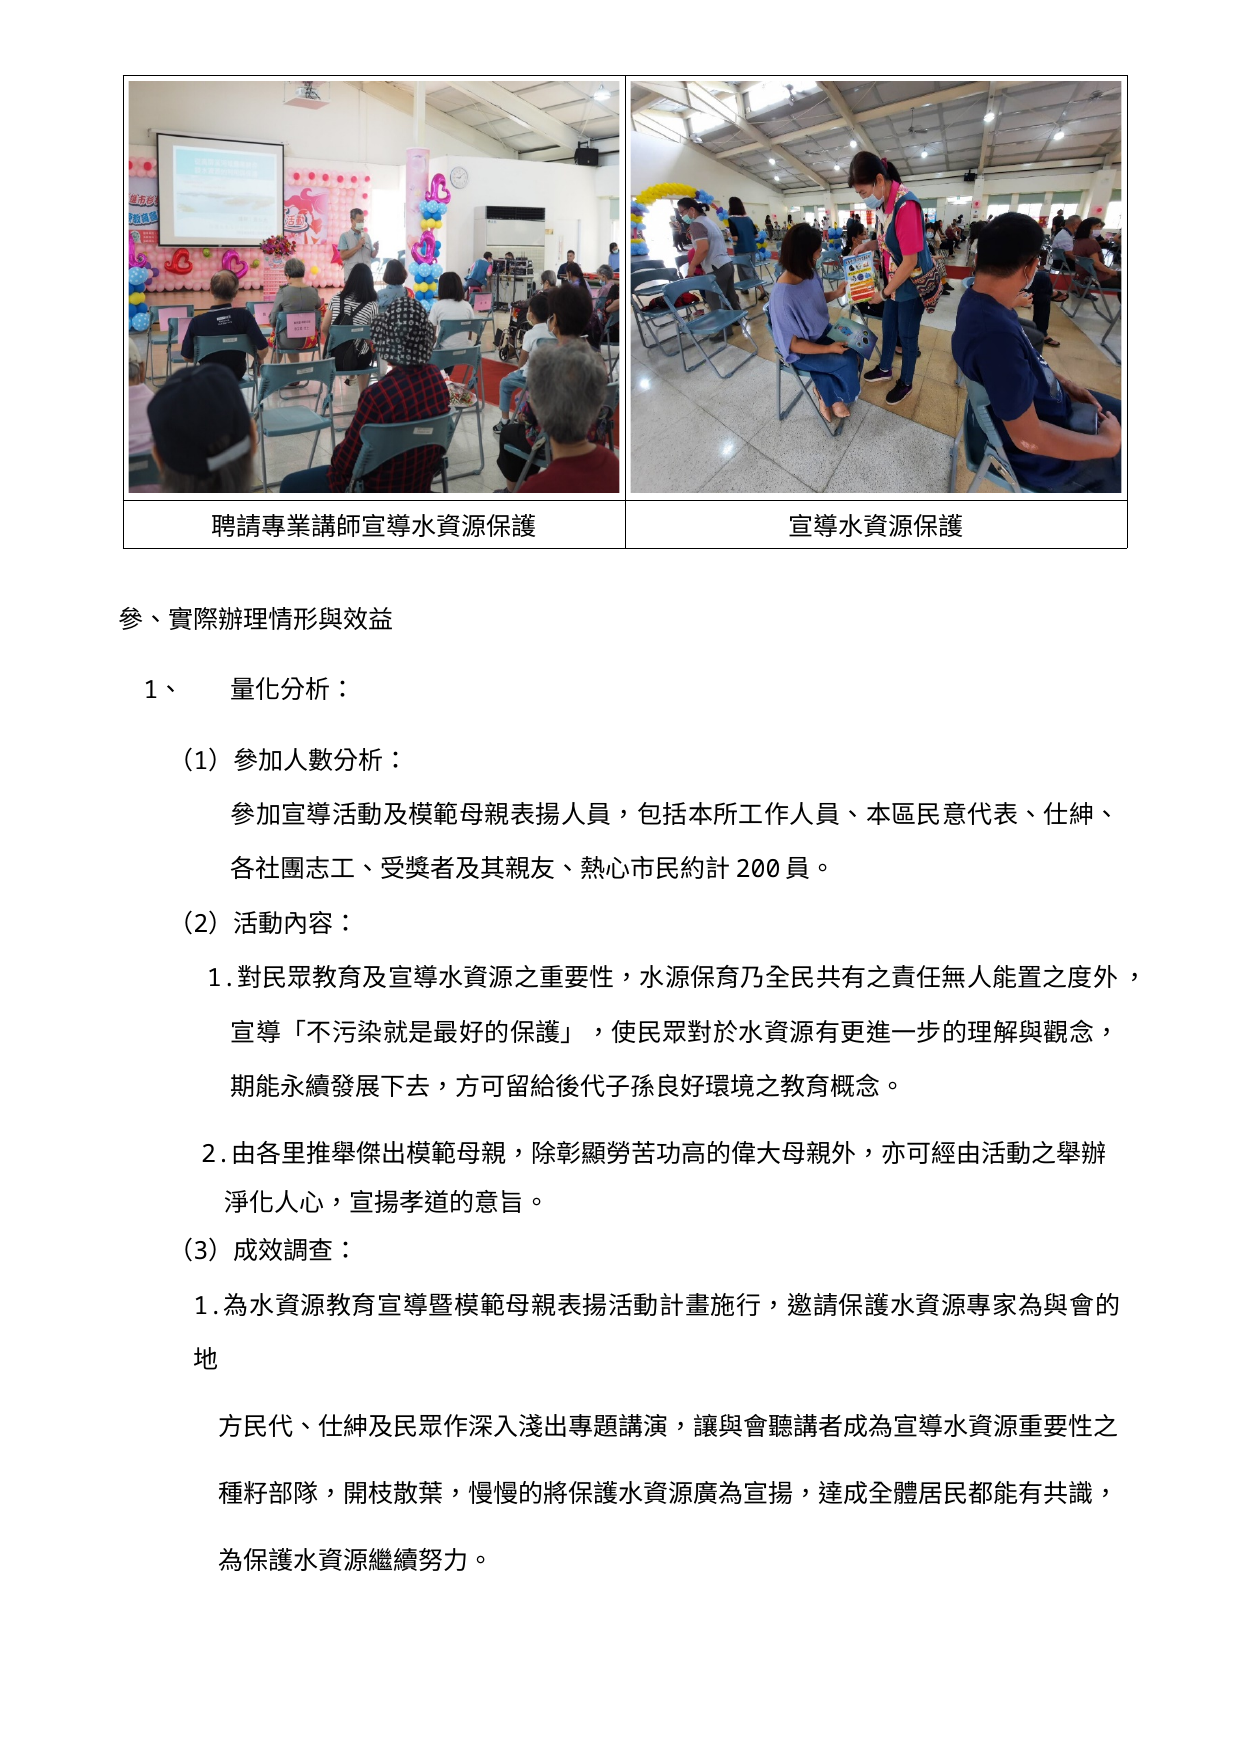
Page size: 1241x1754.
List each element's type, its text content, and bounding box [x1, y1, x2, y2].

text 2.由各里推舉傑出模範母親，除彰顯勞苦功高的偉大母親外，亦可經由活動之舉辦 [201, 1133, 1122, 1169]
table_header [626, 76, 1127, 500]
text 參加宣導活動及模範母親表揚人員，包括本所工作人員、本區民意代表、仕紳、各社團志工、受獎者及其親友、熱心市民約計200員。 [230, 794, 1122, 885]
table_cell 宣導水資源保護 [626, 501, 1127, 548]
text 1.為水資源教育宣導暨模範母親表揚活動計畫施行，邀請保護水資源專家為與會的地 [193, 1285, 1122, 1376]
text （3）成效調查： [168, 1231, 1122, 1267]
table_cell 聘請專業講師宣導水資源保護 [124, 501, 625, 548]
text （1）參加人數分析： [168, 740, 1122, 776]
list 量化分析： [143, 670, 1122, 706]
text 1.對民眾教育及宣導水資源之重要性，水源保育乃全民共有之責任無人能置之度外，宣導「不污染就是最好的保護」，使民眾對於水資源有更進一步的理解與觀念，期能永續發展下去，方可留給後代子孫良好環境之教育概念。 [207, 958, 1122, 1103]
text 種籽部隊，開枝散葉，慢慢的將保護水資源廣為宣揚，達成全體居民都能有共識， [193, 1473, 1122, 1509]
text 淨化人心，宣揚孝道的意旨。 [224, 1182, 1122, 1218]
table_header [124, 76, 625, 500]
text 參、實際辦理情形與效益 [118, 599, 1122, 636]
text 方民代、仕紳及民眾作深入淺出專題講演，讓與會聽講者成為宣導水資源重要性之 [193, 1406, 1122, 1443]
text 為保護水資源繼續努力。 [193, 1540, 1122, 1576]
text （2）活動內容： [118, 903, 1122, 939]
